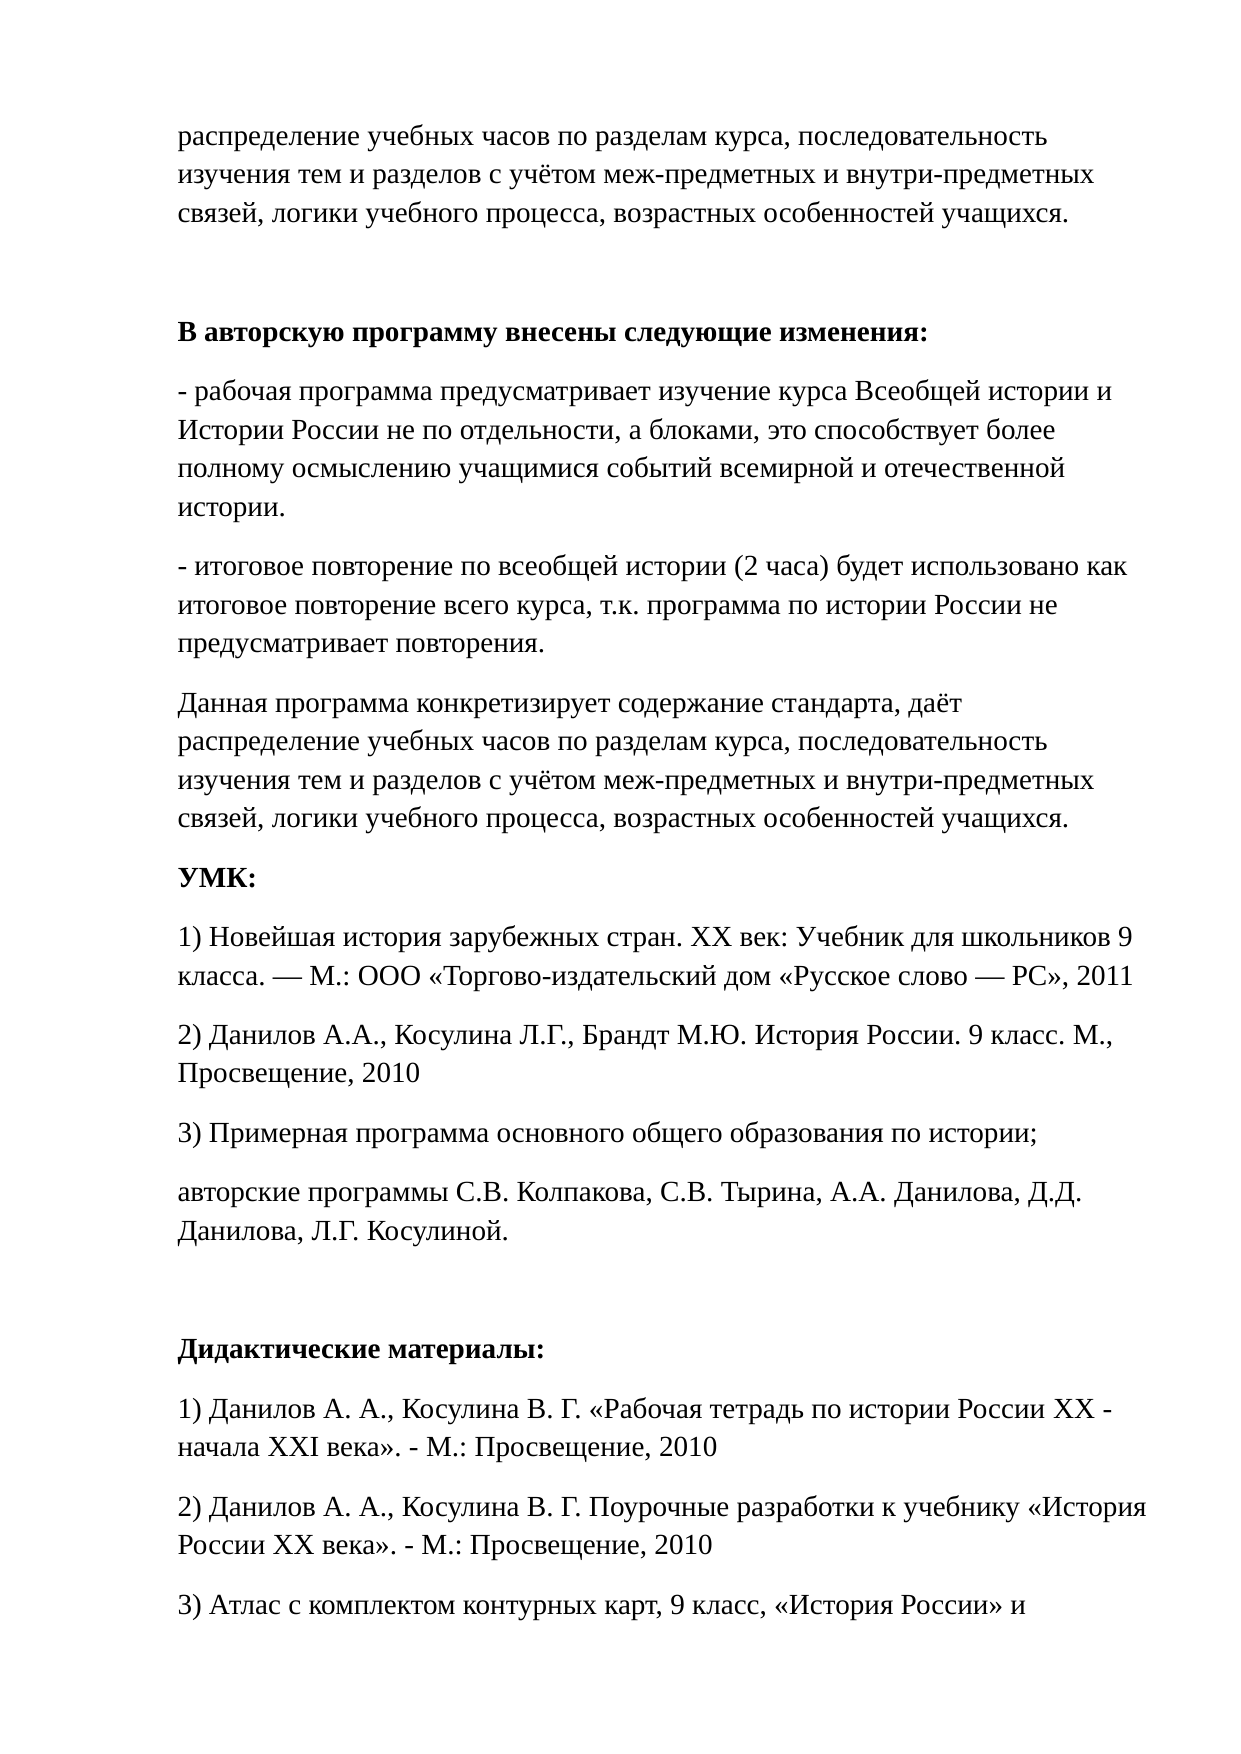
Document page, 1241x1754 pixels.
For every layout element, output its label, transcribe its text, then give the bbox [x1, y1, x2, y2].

text - рабочая программа предусматривает изучение курса Всеобщей истории и Истории России не по отдельности, а блоками, это способствует более полному осмыслению учащимися событий всемирной и отечественной истории. [177, 373, 1152, 522]
text распределение учебных часов по разделам курса, последовательность изучения тем и разделов с учётом меж-предметных и внутри-предметных связей, логики учебного процесса, возрастных особенностей учащихся. [177, 118, 1152, 229]
text 1) Данилов А. А., Косулина В. Г. «Рабочая тетрадь по истории России XX - начала XXI века». - М.: Просвещение, 2010 [177, 1391, 1152, 1463]
text Данная программа конкретизирует содержание стандарта, даёт распределение учебных часов по разделам курса, последовательность изучения тем и разделов с учётом меж-предметных и внутри-предметных связей, логики учебного процесса, возрастных особенностей учащихся. [177, 685, 1152, 834]
text Дидактические материалы: [177, 1332, 1152, 1365]
text УМК: [177, 860, 1152, 893]
text авторские программы С.В. Колпакова, С.В. Тырина, А.А. Данилова, Д.Д. Данилова, Л.Г. Косулиной. [177, 1174, 1152, 1246]
text - итоговое повторение по всеобщей истории (2 часа) будет использовано как итоговое повторение всего курса, т.к. программа по истории России не предусматривает повторения. [177, 548, 1152, 659]
text 2) Данилов А. А., Косулина В. Г. Поурочные разработки к учебнику «История России XX века». - М.: Просвещение, 2010 [177, 1489, 1152, 1561]
text 3) Атлас с комплектом контурных карт, 9 класс, «История России» и [177, 1587, 1152, 1620]
text В авторскую программу внесены следующие изменения: [177, 314, 1152, 347]
text 1) Новейшая история зарубежных стран. XX век: Учебник для школьников 9 класса. — М.: ООО «Торгово-издательский дом «Русское слово — PC», 2011 [177, 919, 1152, 991]
text 2) Данилов А.А., Косулина Л.Г., Брандт М.Ю. История России. 9 класс. М., Просвещение, 2010 [177, 1017, 1152, 1089]
text 3) Примерная программа основного общего образования по истории; [177, 1115, 1152, 1148]
